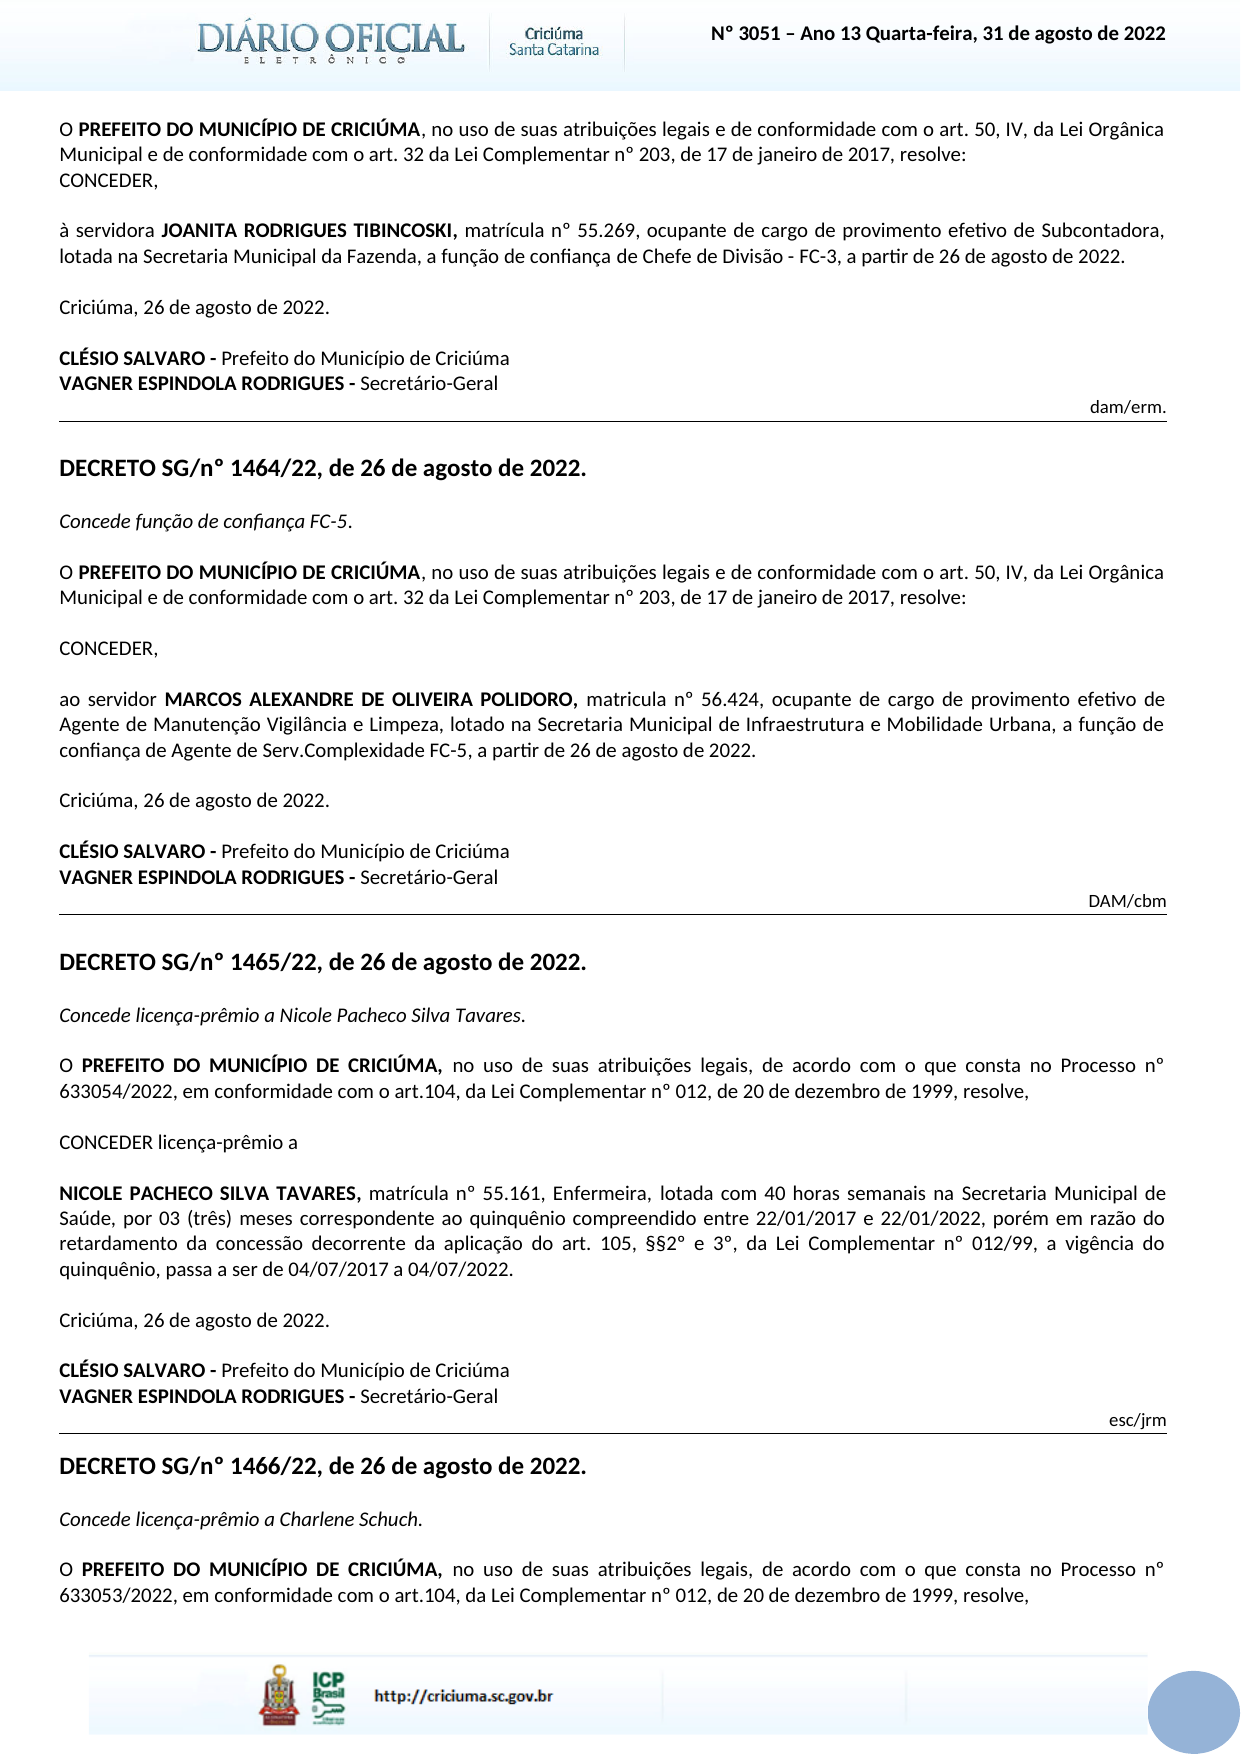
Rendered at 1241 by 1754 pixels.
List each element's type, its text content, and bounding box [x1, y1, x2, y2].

text esc/jrm [59, 1408, 1167, 1433]
text Criciúma, 26 de agosto de 2022. [59, 294, 1167, 319]
text Concede licença-prêmio a Charlene Schuch. [59, 1506, 1167, 1531]
text CONCEDER licença-prêmio a [59, 1129, 1167, 1154]
text CLÉSIO SALVARO - Prefeito do Município de Criciúma [59, 1358, 1240, 1383]
text CLÉSIO SALVARO - Prefeito do Município de Criciúma [59, 838, 1167, 864]
text Concede licença-prêmio a Nicole Pacheco Silva Tavares. [59, 1002, 1167, 1027]
text CONCEDER, [59, 167, 1167, 192]
text VAGNER ESPINDOLA RODRIGUES - Secretário-Geral [59, 1383, 1240, 1408]
text CONCEDER, [59, 635, 1167, 661]
text O PREFEITO DO MUNICÍPIO DE CRICIÚMA, no uso de suas atribuições legais, de acordo com o que consta no Processo nº 633053/2022, em conformidade com o art.104, da Lei Complementar nº 012, de 20 de dezembro de 1999, resolve, [59, 1557, 1167, 1607]
text DECRETO SG/nº 1464/22, de 26 de agosto de 2022. [59, 452, 1167, 483]
text O PREFEITO DO MUNICÍPIO DE CRICIÚMA, no uso de suas atribuições legais e de conformidade com o art. 50, IV, da Lei Orgânica Municipal e de conformidade com o art. 32 da Lei Complementar nº 203, de 17 de janeiro de 2017, resolve: [59, 559, 1167, 610]
text VAGNER ESPINDOLA RODRIGUES - Secretário-Geral [59, 370, 1167, 396]
text Criciúma, 26 de agosto de 2022. [59, 1307, 1167, 1332]
text à servidora JOANITA RODRIGUES TIBINCOSKI, matrícula nº 55.269, ocupante de cargo de provimento efetivo de Subcontadora, lotada na Secretaria Municipal da Fazenda, a função de confiança de Chefe de Divisão - FC-3, a partir de 26 de agosto de 2022. [59, 218, 1167, 268]
text DECRETO SG/nº 1466/22, de 26 de agosto de 2022. [59, 1450, 1167, 1480]
text Criciúma, 26 de agosto de 2022. [59, 788, 1167, 813]
text DECRETO SG/nº 1465/22, de 26 de agosto de 2022. [59, 946, 1167, 976]
text CLÉSIO SALVARO - Prefeito do Município de Criciúma [59, 345, 1167, 370]
text Concede função de confiança FC-5. [59, 508, 1167, 533]
text dam/erm. [59, 396, 1167, 421]
text ao servidor MARCOS ALEXANDRE DE OLIVEIRA POLIDORO, matricula nº 56.424, ocupante de cargo de provimento efetivo de Agente de Manutenção Vigilância e Limpeza, lotado na Secretaria Municipal de Infraestrutura e Mobilidade Urbana, a função de confiança de Agente de Serv.Complexidade FC-5, a partir de 26 de agosto de 2022. [59, 686, 1167, 762]
text VAGNER ESPINDOLA RODRIGUES - Secretário-Geral [59, 864, 1167, 889]
text O PREFEITO DO MUNICÍPIO DE CRICIÚMA, no uso de suas atribuições legais, de acordo com o que consta no Processo nº 633054/2022, em conformidade com o art.104, da Lei Complementar nº 012, de 20 de dezembro de 1999, resolve, [59, 1053, 1167, 1103]
text O PREFEITO DO MUNICÍPIO DE CRICIÚMA, no uso de suas atribuições legais e de conformidade com o art. 50, IV, da Lei Orgânica Municipal e de conformidade com o art. 32 da Lei Complementar nº 203, de 17 de janeiro de 2017, resolve: [59, 116, 1167, 167]
text DAM/cbm [59, 889, 1167, 914]
text NICOLE PACHECO SILVA TAVARES, matrícula nº 55.161, Enfermeira, lotada com 40 horas semanais na Secretaria Municipal de Saúde, por 03 (três) meses correspondente ao quinquênio compreendido entre 22/01/2017 e 22/01/2022, porém em razão do retardamento da concessão decorrente da aplicação do art. 105, §§2º e 3º, da Lei Complementar nº 012/99, a vigência do quinquênio, passa a ser de 04/07/2017 a 04/07/2022. [59, 1180, 1167, 1281]
